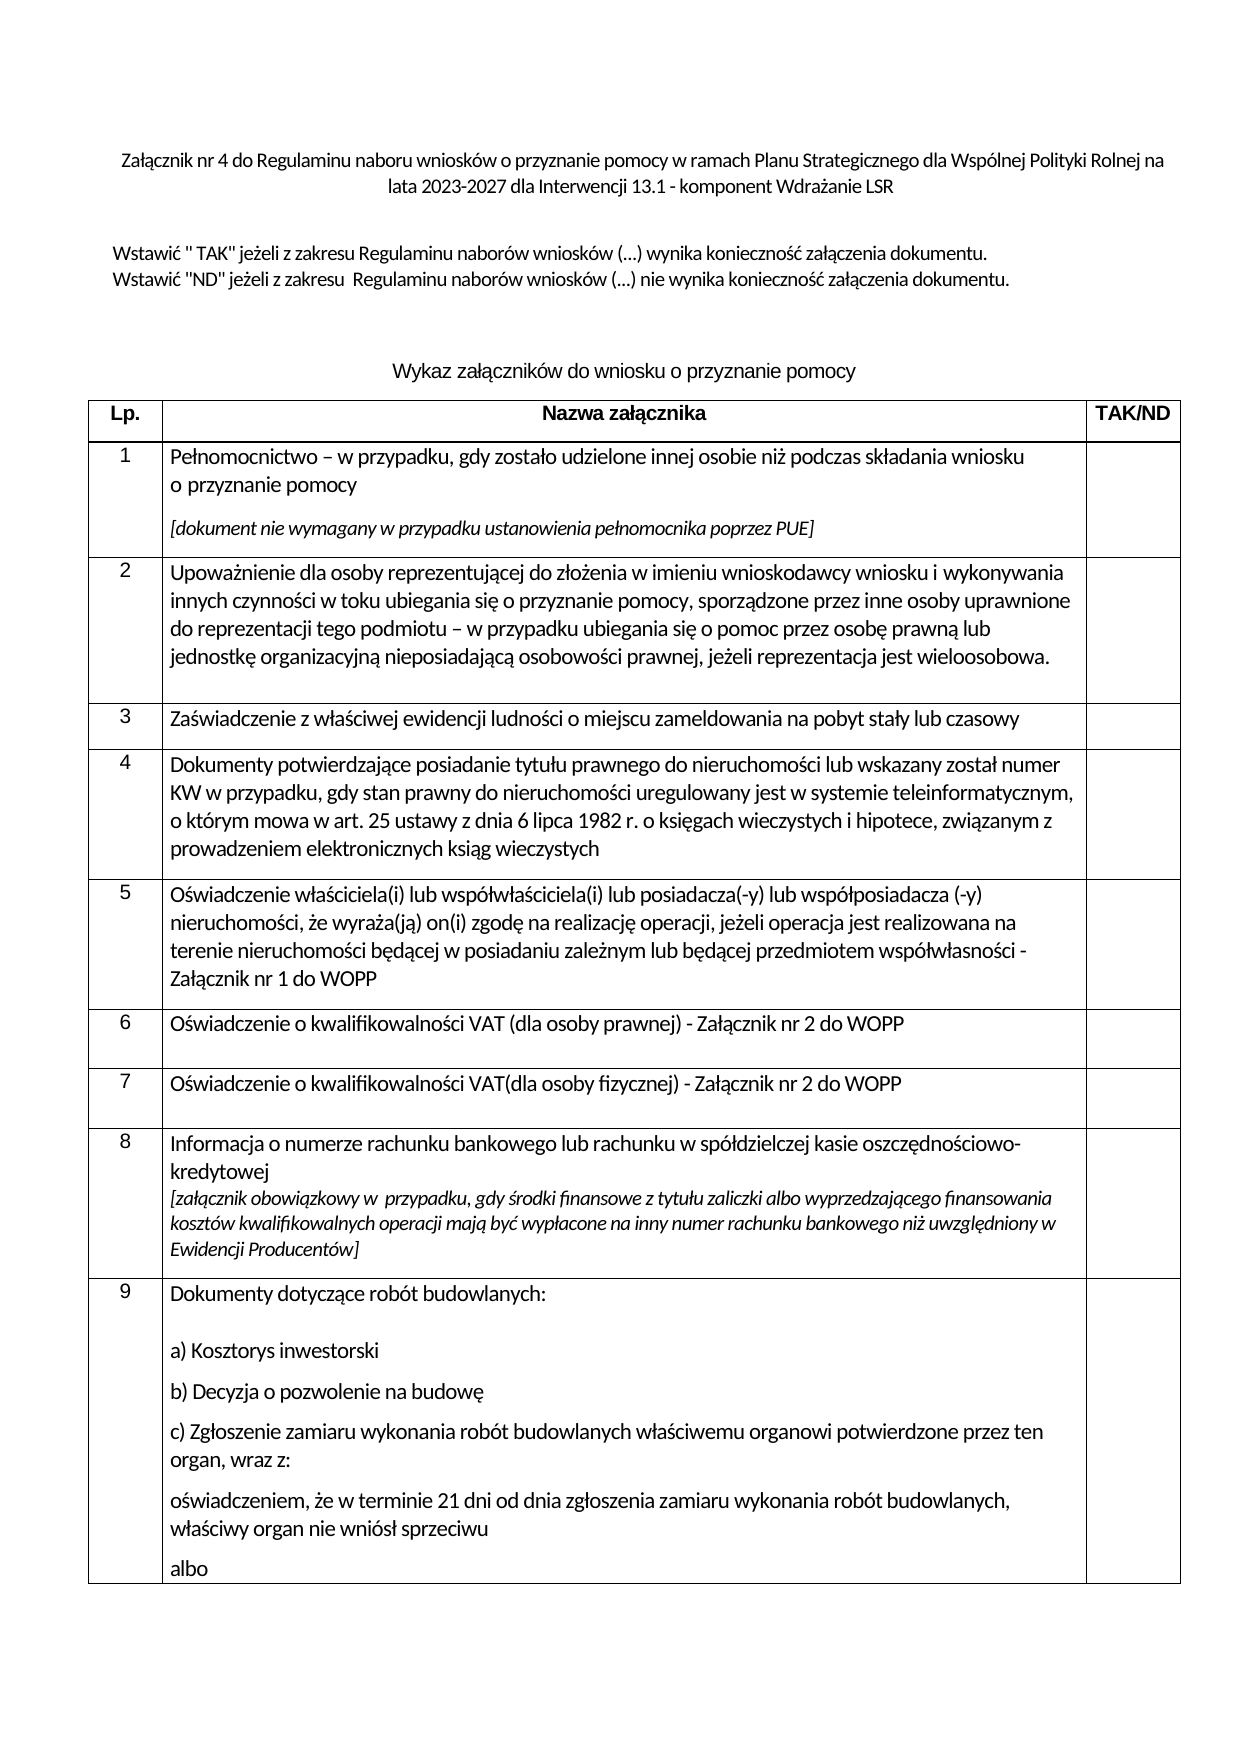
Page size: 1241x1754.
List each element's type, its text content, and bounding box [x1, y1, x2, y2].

table_cell 9 [89, 1279, 162, 1582]
table_cell Wykaz załączników do wniosku o przyznanie pomocy [163, 359, 1086, 400]
table_cell 5 [89, 880, 162, 1008]
table_cell [1087, 443, 1180, 557]
table_cell [1086, 359, 1180, 400]
table_cell Lp. [89, 401, 162, 441]
table_cell TAK/ND [1087, 401, 1180, 441]
table_cell Oświadczenie o kwalifikowalności VAT (dla osoby prawnej) - Załącznik nr 2 do WOPP [163, 1010, 1086, 1068]
table_cell [1087, 750, 1180, 879]
table_cell 1 [89, 443, 162, 557]
table_cell 6 [89, 1010, 162, 1068]
table_cell 7 [89, 1069, 162, 1128]
table_cell [1087, 880, 1180, 1008]
table_cell 8 [89, 1129, 162, 1278]
table_header Załącznik nr 4 do Regulaminu naboru wniosków o przyznanie pomocy w ramach Planu Strategicznego dla Wspólnej Polityki Rolnej na lata 2023-2027 dla Interwencji 13.1 - komponent Wdrażanie LSR Wstawić " TAK" jeżeli z zakresu Regulaminu naborów wniosków (...) wynika konieczność załączenia dokumentu. Wstawić "ND" jeżeli z zakresu Regulaminu naborów wniosków (...) nie wynika konieczność załączenia dokumentu. [105, 148, 1180, 359]
table_cell [1087, 558, 1180, 703]
table_cell Zaświadczenie z właściwej ewidencji ludności o miejscu zameldowania na pobyt stały lub czasowy [163, 704, 1086, 749]
table_cell Dokumenty potwierdzające posiadanie tytułu prawnego do nieruchomości lub wskazany został numer KW w przypadku, gdy stan prawny do nieruchomości uregulowany jest w systemie teleinformatycznym, o którym mowa w art. 25 ustawy z dnia 6 lipca 1982 r. o księgach wieczystych i hipotece, związanym z prowadzeniem elektronicznych ksiąg wieczystych [163, 750, 1086, 879]
table_cell [1087, 1129, 1180, 1278]
table_cell Oświadczenie o kwalifikowalności VAT(dla osoby fizycznej) - Załącznik nr 2 do WOPP [163, 1069, 1086, 1128]
table_cell [1087, 704, 1180, 749]
table_cell Informacja o numerze rachunku bankowego lub rachunku w spółdzielczej kasie oszczędnościowo-kredytowej [załącznik obowiązkowy w przypadku, gdy środki finansowe z tytułu zaliczki albo wyprzedzającego finansowania kosztów kwalifikowalnych operacji mają być wypłacone na inny numer rachunku bankowego niż uwzględniony w Ewidencji Producentów] [163, 1129, 1086, 1278]
table_cell [1087, 1279, 1180, 1582]
table_cell 4 [89, 750, 162, 879]
table_cell [1087, 1069, 1180, 1128]
table_header [89, 148, 105, 359]
table_cell Nazwa załącznika [163, 401, 1086, 441]
table_cell Oświadczenie właściciela(i) lub współwłaściciela(i) lub posiadacza(-y) lub współposiadacza (-y) nieruchomości, że wyraża(ją) on(i) zgodę na realizację operacji, jeżeli operacja jest realizowana na terenie nieruchomości będącej w posiadaniu zależnym lub będącej przedmiotem współwłasności - Załącznik nr 1 do WOPP [163, 880, 1086, 1008]
table_cell 2 [89, 558, 162, 703]
table_cell [1087, 1010, 1180, 1068]
table_cell [89, 359, 162, 400]
table_cell Upoważnienie dla osoby reprezentującej do złożenia w imieniu wnioskodawcy wniosku i wykonywania innych czynności w toku ubiegania się o przyznanie pomocy, sporządzone przez inne osoby uprawnione do reprezentacji tego podmiotu – w przypadku ubiegania się o pomoc przez osobę prawną lub jednostkę organizacyjną nieposiadającą osobowości prawnej, jeżeli reprezentacja jest wieloosobowa. [163, 558, 1086, 703]
table_cell Dokumenty dotyczące robót budowlanych: a) Kosztorys inwestorski b) Decyzja o pozwolenie na budowę c) Zgłoszenie zamiaru wykonania robót budowlanych właściwemu organowi potwierdzone przez ten organ, wraz z: oświadczeniem, że w terminie 21 dni od dnia zgłoszenia zamiaru wykonania robót budowlanych, właściwy organ nie wniósł sprzeciwu albo [163, 1279, 1086, 1582]
table_cell Pełnomocnictwo – w przypadku, gdy zostało udzielone innej osobie niż podczas składania wniosku o przyznanie pomocy [dokument nie wymagany w przypadku ustanowienia pełnomocnika poprzez PUE] [163, 443, 1086, 557]
table_cell 3 [89, 704, 162, 749]
